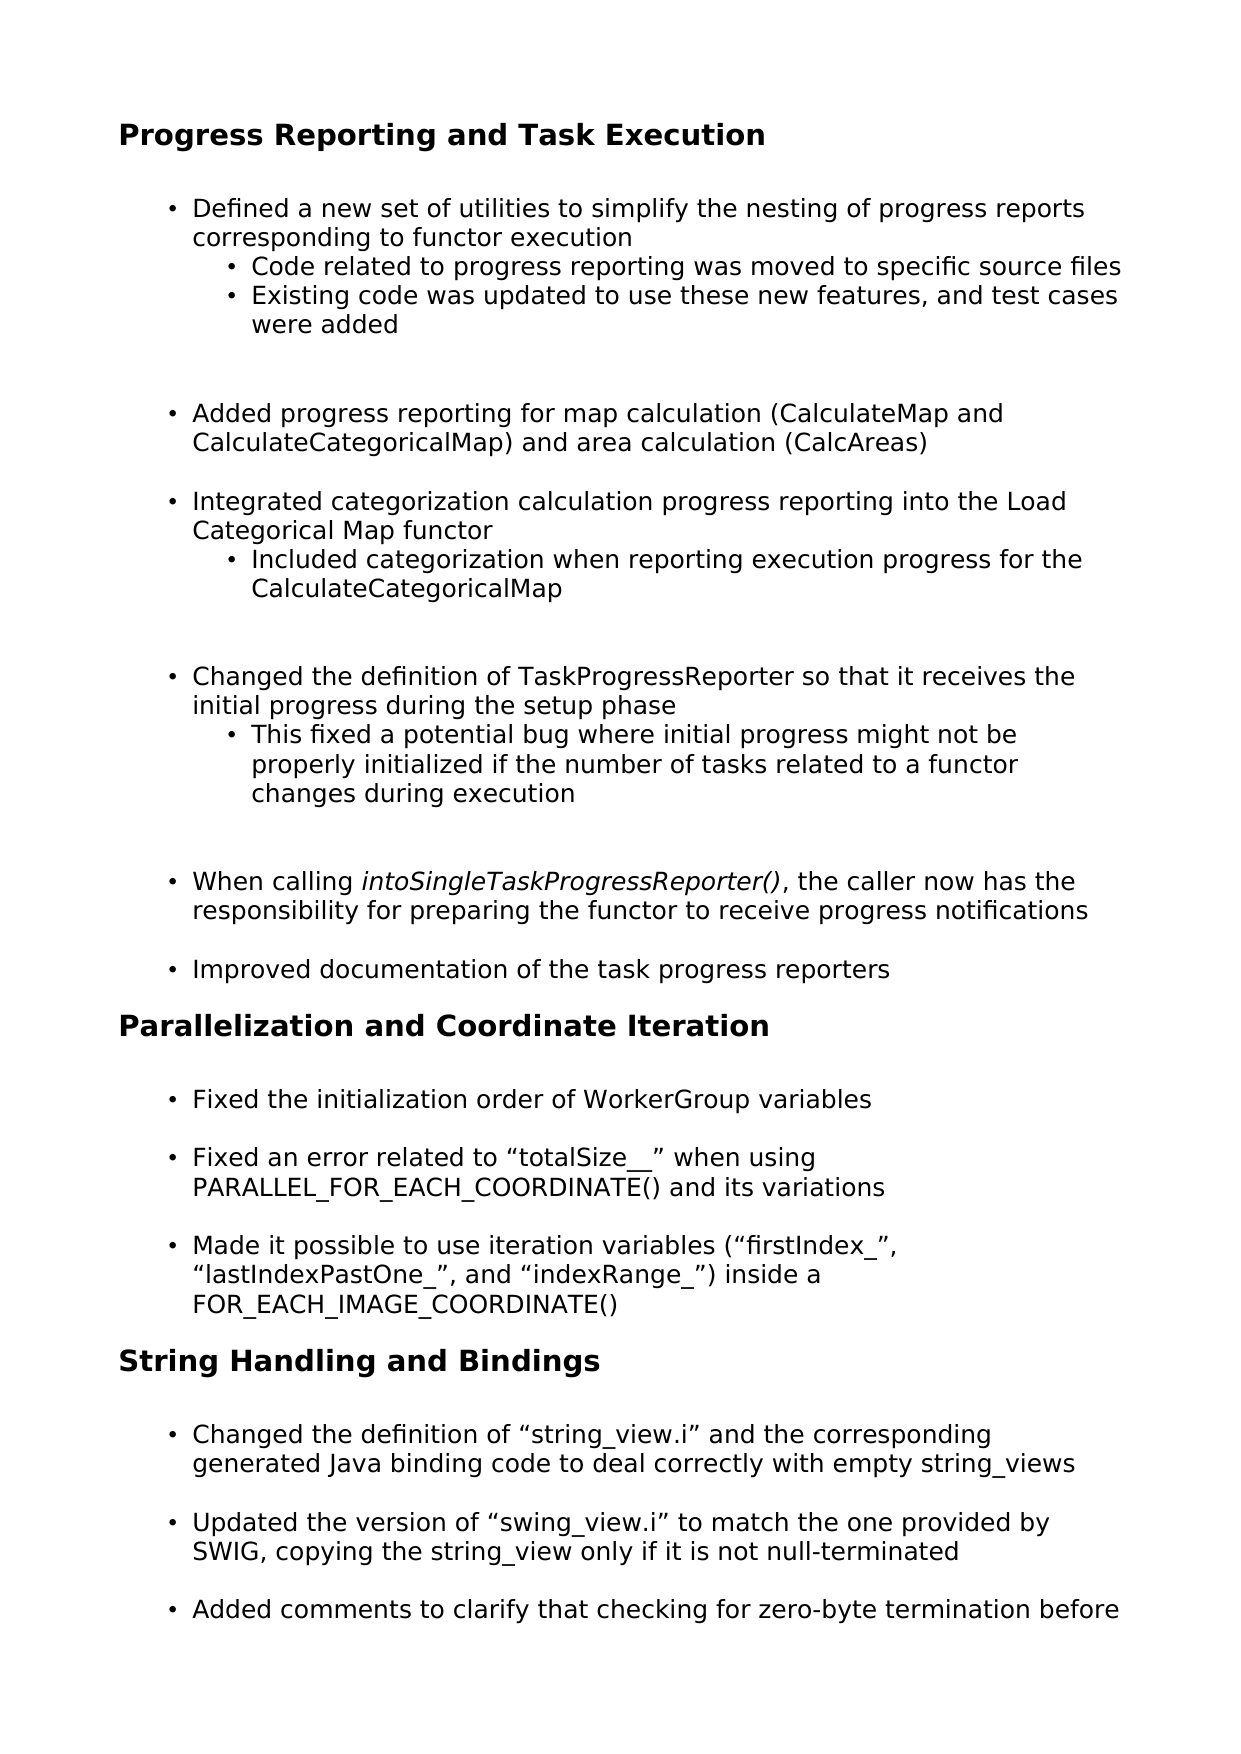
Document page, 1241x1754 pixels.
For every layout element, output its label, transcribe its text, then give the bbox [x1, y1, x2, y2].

list Code related to progress reporting was moved to specific source files [236, 252, 1122, 282]
list This fixed a potential bug where initial progress might not be properly initialized if the number of tasks related to a functor changes during execution [236, 721, 1122, 808]
list Defined a new set of utilities to simplify the nesting of progress reports corresponding to functor execution [177, 194, 1122, 252]
subtitle String Handling and Bindings [118, 1344, 1122, 1378]
list Updated the version of “swing_view.i” to match the one provided by SWIG, copying the string_view only if it is not null-terminated [177, 1508, 1122, 1566]
list Integrated categorization calculation progress reporting into the Load Categorical Map functor [177, 487, 1122, 545]
subtitle Progress Reporting and Task Execution [118, 118, 1122, 152]
list Fixed the initialization order of WorkerGroup variables [177, 1085, 1122, 1114]
list Changed the definition of “string_view.i” and the corresponding generated Java binding code to deal correctly with empty string_views [177, 1420, 1122, 1478]
subtitle Parallelization and Coordinate Iteration [118, 1009, 1122, 1043]
list Added progress reporting for map calculation (CalculateMap and CalculateCategoricalMap) and area calculation (CalcAreas) [177, 399, 1122, 457]
list Fixed an error related to “totalSize__” when using PARALLEL_FOR_EACH_COORDINATE() and its variations [177, 1144, 1122, 1202]
list Added comments to clarify that checking for zero-byte termination before [177, 1596, 1122, 1625]
list When calling intoSingleTaskProgressReporter(), the caller now has the responsibility for preparing the functor to receive progress notifications [177, 867, 1122, 925]
list Made it possible to use iteration variables (“firstIndex_”, “lastIndexPastOne_”, and “indexRange_”) inside a FOR_EACH_IMAGE_COORDINATE() [177, 1231, 1122, 1319]
list Improved documentation of the task progress reporters [177, 955, 1122, 984]
list Included categorization when reporting execution progress for the CalculateCategoricalMap [236, 545, 1122, 603]
list Changed the definition of TaskProgressReporter so that it receives the initial progress during the setup phase [177, 662, 1122, 721]
list Existing code was updated to use these new features, and test cases were added [236, 282, 1122, 340]
